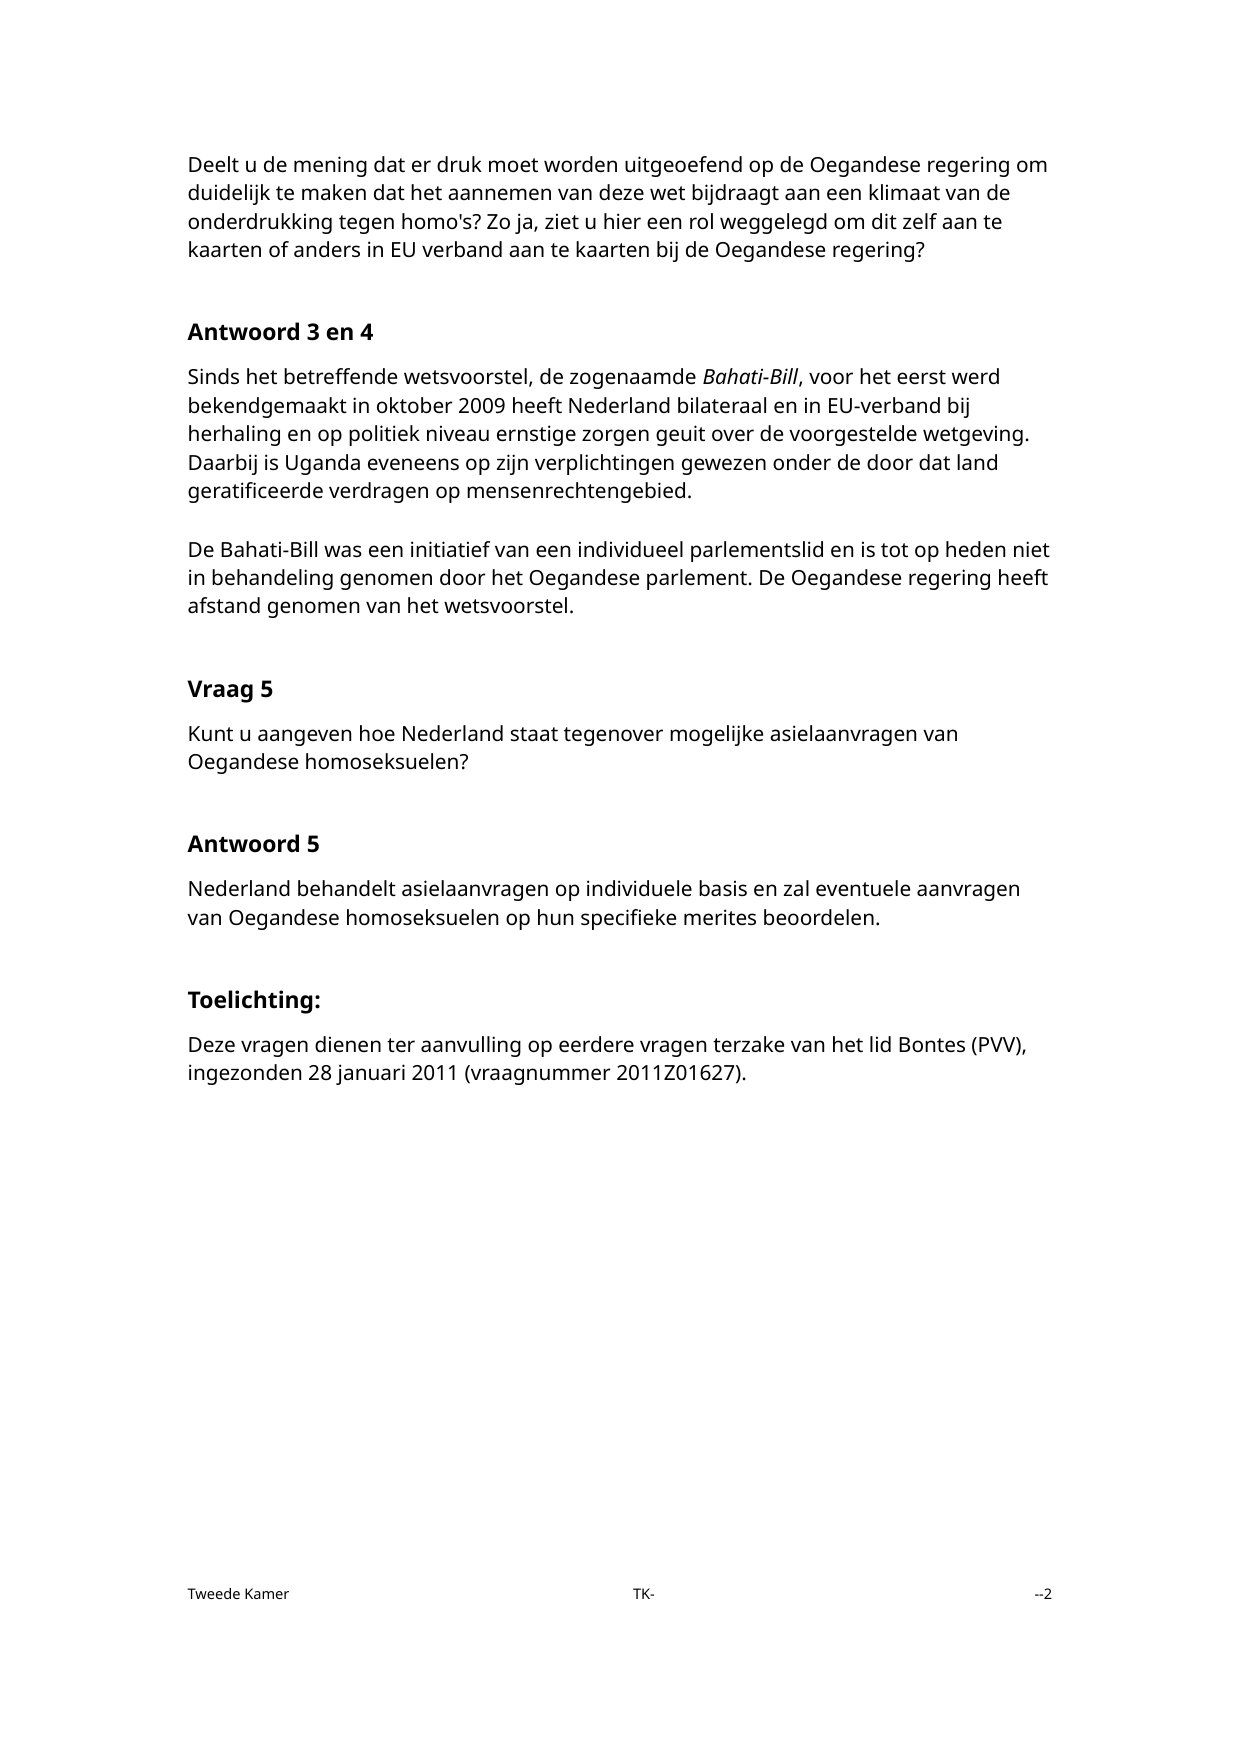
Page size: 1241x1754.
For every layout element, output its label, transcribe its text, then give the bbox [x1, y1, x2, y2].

text De Bahati-Bill was een initiatief van een individueel parlementslid en is tot op heden niet in behandeling genomen door het Oegandese parlement. De Oegandese regering heeft afstand genomen van het wetsvoorstel. [187, 535, 1053, 620]
subtitle Antwoord 5 [187, 828, 1053, 859]
text Deze vragen dienen ter aanvulling op eerdere vragen terzake van het lid Bontes (PVV), ingezonden 28 januari 2011 (vraagnummer 2011Z01627). [187, 1030, 1053, 1087]
text Nederland behandelt asielaanvragen op individuele basis en zal eventuele aanvragen van Oegandese homoseksuelen op hun specifieke merites beoordelen. [187, 874, 1053, 931]
text Kunt u aangeven hoe Nederland staat tegenover mogelijke asielaanvragen van Oegandese homoseksuelen? [187, 719, 1053, 776]
subtitle Antwoord 3 en 4 [187, 316, 1053, 347]
subtitle Vraag 5 [187, 672, 1053, 704]
subtitle Toelichting: [187, 984, 1053, 1015]
text Sinds het betreffende wetsvoorstel, de zogenaamde Bahati-Bill, voor het eerst werd bekendgemaakt in oktober 2009 heeft Nederland bilateraal en in EU-verband bij herhaling en op politiek niveau ernstige zorgen geuit over de voorgestelde wetgeving. Daarbij is Uganda eveneens op zijn verplichtingen gewezen onder de door dat land geratificeerde verdragen op mensenrechtengebied. [187, 362, 1053, 505]
text Deelt u de mening dat er druk moet worden uitgeoefend op de Oegandese regering om duidelijk te maken dat het aannemen van deze wet bijdraagt aan een klimaat van de onderdrukking tegen homo's? Zo ja, ziet u hier een rol weggelegd om dit zelf aan te kaarten of anders in EU verband aan te kaarten bij de Oegandese regering? [187, 150, 1053, 264]
